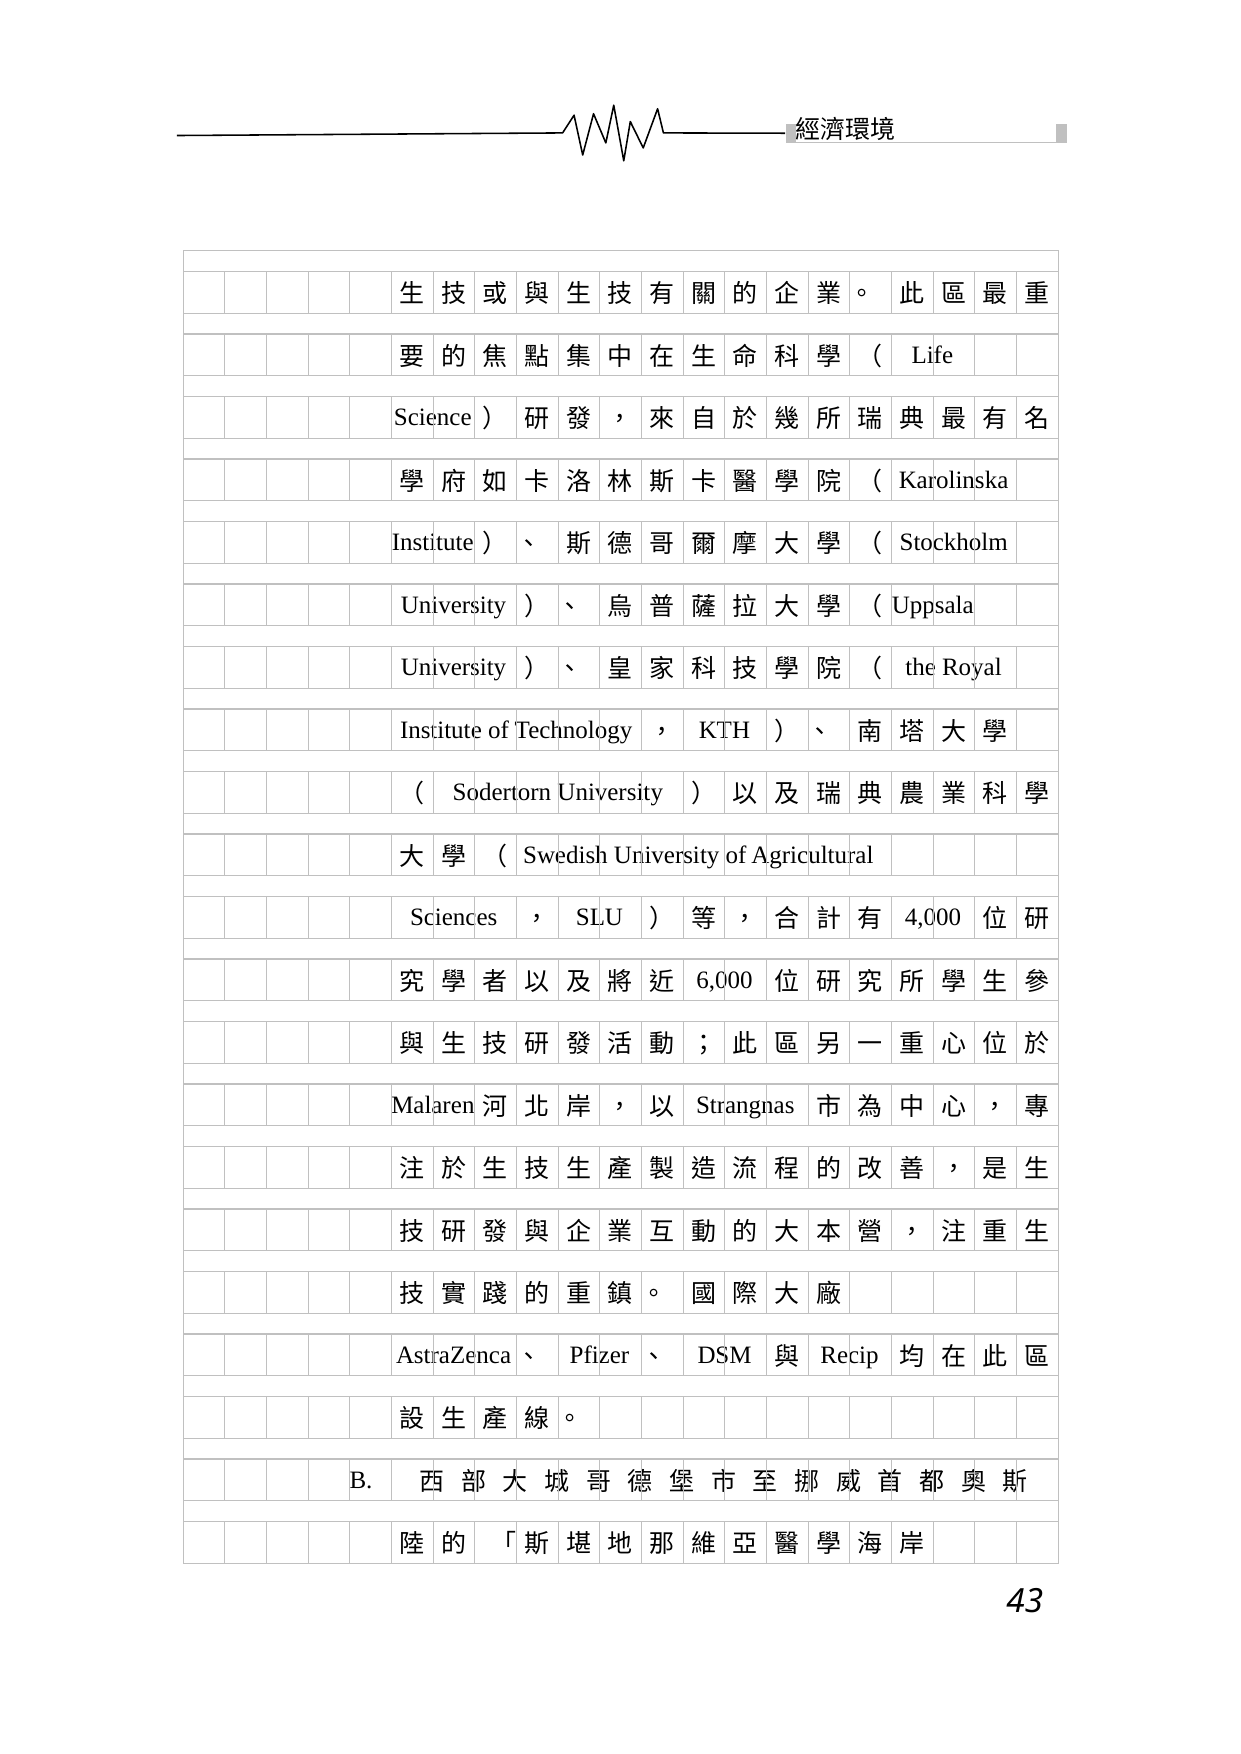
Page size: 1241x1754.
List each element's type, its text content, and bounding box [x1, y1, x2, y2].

text A. 瑞典首都斯德哥爾摩至烏普薩拉市的「生技區（Stockholm-Uppsala Life Science/Bioregion）」，今日已是瑞典境內最大的生技區域，有近550家生命科學相關企業在此落腳，其中包含300多家生技或與生技有關的企業。此區最重要的焦點集中在生命科學（Life Science）研發，來自於幾所瑞典最有名學府如卡洛林斯卡醫學院（Karolinska Institute）、斯德哥爾摩大學（Stockholm University）、烏普薩拉大學（Uppsala University）、皇家科技學院（the Royal Institute of Technology，KTH）、南塔大學（Sodertorn University）以及瑞典農業科學大學（Swedish University of Agricultural Sciences，SLU）等，合計有4,000位研究學者以及將近6,000位研究所學生參與生技研發活動；此區另一重心位於Malaren河北岸，以Strangnas市為中心，專注於生技生產製造流程的改善，是生技研發與企業互動的大本營，注重生技實踐的重鎮。國際大廠AstraZenca、Pfizer、DSM與Recip均在此區設生產線。 [330, 939, 1058, 958]
text A. 瑞典首都斯德哥爾摩至烏普薩拉市的「生技區（Stockholm-Uppsala Life Science/Bioregion）」，今日已是瑞典境內最大的生技區域，有近550家生命科學相關企業在此落腳，其中包含300多家生技或與生技有關的企業。此區最重要的焦點集中在生命科學（Life Science）研發，來自於幾所瑞典最有名學府如卡洛林斯卡醫學院（Karolinska Institute）、斯德哥爾摩大學（Stockholm University）、烏普薩拉大學（Uppsala University）、皇家科技學院（the Royal Institute of Technology，KTH）、南塔大學（Sodertorn University）以及瑞典農業科學大學（Swedish University of Agricultural Sciences，SLU）等，合計有4,000位研究學者以及將近6,000位研究所學生參與生技研發活動；此區另一重心位於Malaren河北岸，以Strangnas市為中心，專注於生技生產製造流程的改善，是生技研發與企業互動的大本營，注重生技實踐的重鎮。國際大廠AstraZenca、Pfizer、DSM與Recip均在此區設生產線。 [330, 1189, 1058, 1208]
text A. 瑞典首都斯德哥爾摩至烏普薩拉市的「生技區（Stockholm-Uppsala Life Science/Bioregion）」，今日已是瑞典境內最大的生技區域，有近550家生命科學相關企業在此落腳，其中包含300多家生技或與生技有關的企業。此區最重要的焦點集中在生命科學（Life Science）研發，來自於幾所瑞典最有名學府如卡洛林斯卡醫學院（Karolinska Institute）、斯德哥爾摩大學（Stockholm University）、烏普薩拉大學（Uppsala University）、皇家科技學院（the Royal Institute of Technology，KTH）、南塔大學（Sodertorn University）以及瑞典農業科學大學（Swedish University of Agricultural Sciences，SLU）等，合計有4,000位研究學者以及將近6,000位研究所學生參與生技研發活動；此區另一重心位於Malaren河北岸，以Strangnas市為中心，專注於生技生產製造流程的改善，是生技研發與企業互動的大本營，注重生技實踐的重鎮。國際大廠AstraZenca、Pfizer、DSM與Recip均在此區設生產線。 [330, 814, 1058, 833]
text A. 瑞典首都斯德哥爾摩至烏普薩拉市的「生技區（Stockholm-Uppsala Life Science/Bioregion）」，今日已是瑞典境內最大的生技區域，有近550家生命科學相關企業在此落腳，其中包含300多家生技或與生技有關的企業。此區最重要的焦點集中在生命科學（Life Science）研發，來自於幾所瑞典最有名學府如卡洛林斯卡醫學院（Karolinska Institute）、斯德哥爾摩大學（Stockholm University）、烏普薩拉大學（Uppsala University）、皇家科技學院（the Royal Institute of Technology，KTH）、南塔大學（Sodertorn University）以及瑞典農業科學大學（Swedish University of Agricultural Sciences，SLU）等，合計有4,000位研究學者以及將近6,000位研究所學生參與生技研發活動；此區另一重心位於Malaren河北岸，以Strangnas市為中心，專注於生技生產製造流程的改善，是生技研發與企業互動的大本營，注重生技實踐的重鎮。國際大廠AstraZenca、Pfizer、DSM與Recip均在此區設生產線。 [330, 251, 1058, 271]
text A. 瑞典首都斯德哥爾摩至烏普薩拉市的「生技區（Stockholm-Uppsala Life Science/Bioregion）」，今日已是瑞典境內最大的生技區域，有近550家生命科學相關企業在此落腳，其中包含300多家生技或與生技有關的企業。此區最重要的焦點集中在生命科學（Life Science）研發，來自於幾所瑞典最有名學府如卡洛林斯卡醫學院（Karolinska Institute）、斯德哥爾摩大學（Stockholm University）、烏普薩拉大學（Uppsala University）、皇家科技學院（the Royal Institute of Technology，KTH）、南塔大學（Sodertorn University）以及瑞典農業科學大學（Swedish University of Agricultural Sciences，SLU）等，合計有4,000位研究學者以及將近6,000位研究所學生參與生技研發活動；此區另一重心位於Malaren河北岸，以Strangnas市為中心，專注於生技生產製造流程的改善，是生技研發與企業互動的大本營，注重生技實踐的重鎮。國際大廠AstraZenca、Pfizer、DSM與Recip均在此區設生產線。 [330, 689, 1058, 708]
text A. 瑞典首都斯德哥爾摩至烏普薩拉市的「生技區（Stockholm-Uppsala Life Science/Bioregion）」，今日已是瑞典境內最大的生技區域，有近550家生命科學相關企業在此落腳，其中包含300多家生技或與生技有關的企業。此區最重要的焦點集中在生命科學（Life Science）研發，來自於幾所瑞典最有名學府如卡洛林斯卡醫學院（Karolinska Institute）、斯德哥爾摩大學（Stockholm University）、烏普薩拉大學（Uppsala University）、皇家科技學院（the Royal Institute of Technology，KTH）、南塔大學（Sodertorn University）以及瑞典農業科學大學（Swedish University of Agricultural Sciences，SLU）等，合計有4,000位研究學者以及將近6,000位研究所學生參與生技研發活動；此區另一重心位於Malaren河北岸，以Strangnas市為中心，專注於生技生產製造流程的改善，是生技研發與企業互動的大本營，注重生技實踐的重鎮。國際大廠AstraZenca、Pfizer、DSM與Recip均在此區設生產線。 [330, 314, 1058, 333]
text B. 西部大城哥德堡市至挪威首都奧斯陸的「斯堪地那維亞醫學海岸（MedCoast Scaninavia）」，此區主要的成員為新創生化醫藥公司（startup biomedicine companies）、學術研究機構、醫療製藥公司、幾個科學園區等，約有10萬名學生在此活動，整個區域的人口約40萬人，其中以AstraZeneca擁有2,500名研發人員的Molndal研發中心規模最大。此區最出名的研究範疇為心臟血管與新陳代謝疾病，以及細胞治療（cell therapy）與生化物質（biomaterial）這兩項，在獲得當地政府、教育機構與私人企業三方交叉滋養下，正迅速累積成功案例中。 [330, 1439, 1058, 1458]
text B. 西部大城哥德堡市至挪威首都奧斯陸的「斯堪地那維亞醫學海岸（MedCoast Scaninavia）」，此區主要的成員為新創生化醫藥公司（startup biomedicine companies）、學術研究機構、醫療製藥公司、幾個科學園區等，約有10萬名學生在此活動，整個區域的人口約40萬人，其中以AstraZeneca擁有2,500名研發人員的Molndal研發中心規模最大。此區最出名的研究範疇為心臟血管與新陳代謝疾病，以及細胞治療（cell therapy）與生化物質（biomaterial）這兩項，在獲得當地政府、教育機構與私人企業三方交叉滋養下，正迅速累積成功案例中。 [330, 1501, 1058, 1521]
text A. 瑞典首都斯德哥爾摩至烏普薩拉市的「生技區（Stockholm-Uppsala Life Science/Bioregion）」，今日已是瑞典境內最大的生技區域，有近550家生命科學相關企業在此落腳，其中包含300多家生技或與生技有關的企業。此區最重要的焦點集中在生命科學（Life Science）研發，來自於幾所瑞典最有名學府如卡洛林斯卡醫學院（Karolinska Institute）、斯德哥爾摩大學（Stockholm University）、烏普薩拉大學（Uppsala University）、皇家科技學院（the Royal Institute of Technology，KTH）、南塔大學（Sodertorn University）以及瑞典農業科學大學（Swedish University of Agricultural Sciences，SLU）等，合計有4,000位研究學者以及將近6,000位研究所學生參與生技研發活動；此區另一重心位於Malaren河北岸，以Strangnas市為中心，專注於生技生產製造流程的改善，是生技研發與企業互動的大本營，注重生技實踐的重鎮。國際大廠AstraZenca、Pfizer、DSM與Recip均在此區設生產線。 [330, 376, 1058, 396]
text A. 瑞典首都斯德哥爾摩至烏普薩拉市的「生技區（Stockholm-Uppsala Life Science/Bioregion）」，今日已是瑞典境內最大的生技區域，有近550家生命科學相關企業在此落腳，其中包含300多家生技或與生技有關的企業。此區最重要的焦點集中在生命科學（Life Science）研發，來自於幾所瑞典最有名學府如卡洛林斯卡醫學院（Karolinska Institute）、斯德哥爾摩大學（Stockholm University）、烏普薩拉大學（Uppsala University）、皇家科技學院（the Royal Institute of Technology，KTH）、南塔大學（Sodertorn University）以及瑞典農業科學大學（Swedish University of Agricultural Sciences，SLU）等，合計有4,000位研究學者以及將近6,000位研究所學生參與生技研發活動；此區另一重心位於Malaren河北岸，以Strangnas市為中心，專注於生技生產製造流程的改善，是生技研發與企業互動的大本營，注重生技實踐的重鎮。國際大廠AstraZenca、Pfizer、DSM與Recip均在此區設生產線。 [330, 501, 1058, 521]
text A. 瑞典首都斯德哥爾摩至烏普薩拉市的「生技區（Stockholm-Uppsala Life Science/Bioregion）」，今日已是瑞典境內最大的生技區域，有近550家生命科學相關企業在此落腳，其中包含300多家生技或與生技有關的企業。此區最重要的焦點集中在生命科學（Life Science）研發，來自於幾所瑞典最有名學府如卡洛林斯卡醫學院（Karolinska Institute）、斯德哥爾摩大學（Stockholm University）、烏普薩拉大學（Uppsala University）、皇家科技學院（the Royal Institute of Technology，KTH）、南塔大學（Sodertorn University）以及瑞典農業科學大學（Swedish University of Agricultural Sciences，SLU）等，合計有4,000位研究學者以及將近6,000位研究所學生參與生技研發活動；此區另一重心位於Malaren河北岸，以Strangnas市為中心，專注於生技生產製造流程的改善，是生技研發與企業互動的大本營，注重生技實踐的重鎮。國際大廠AstraZenca、Pfizer、DSM與Recip均在此區設生產線。 [330, 1064, 1058, 1083]
text A. 瑞典首都斯德哥爾摩至烏普薩拉市的「生技區（Stockholm-Uppsala Life Science/Bioregion）」，今日已是瑞典境內最大的生技區域，有近550家生命科學相關企業在此落腳，其中包含300多家生技或與生技有關的企業。此區最重要的焦點集中在生命科學（Life Science）研發，來自於幾所瑞典最有名學府如卡洛林斯卡醫學院（Karolinska Institute）、斯德哥爾摩大學（Stockholm University）、烏普薩拉大學（Uppsala University）、皇家科技學院（the Royal Institute of Technology，KTH）、南塔大學（Sodertorn University）以及瑞典農業科學大學（Swedish University of Agricultural Sciences，SLU）等，合計有4,000位研究學者以及將近6,000位研究所學生參與生技研發活動；此區另一重心位於Malaren河北岸，以Strangnas市為中心，專注於生技生產製造流程的改善，是生技研發與企業互動的大本營，注重生技實踐的重鎮。國際大廠AstraZenca、Pfizer、DSM與Recip均在此區設生產線。 [330, 1376, 1058, 1396]
text A. 瑞典首都斯德哥爾摩至烏普薩拉市的「生技區（Stockholm-Uppsala Life Science/Bioregion）」，今日已是瑞典境內最大的生技區域，有近550家生命科學相關企業在此落腳，其中包含300多家生技或與生技有關的企業。此區最重要的焦點集中在生命科學（Life Science）研發，來自於幾所瑞典最有名學府如卡洛林斯卡醫學院（Karolinska Institute）、斯德哥爾摩大學（Stockholm University）、烏普薩拉大學（Uppsala University）、皇家科技學院（the Royal Institute of Technology，KTH）、南塔大學（Sodertorn University）以及瑞典農業科學大學（Swedish University of Agricultural Sciences，SLU）等，合計有4,000位研究學者以及將近6,000位研究所學生參與生技研發活動；此區另一重心位於Malaren河北岸，以Strangnas市為中心，專注於生技生產製造流程的改善，是生技研發與企業互動的大本營，注重生技實踐的重鎮。國際大廠AstraZenca、Pfizer、DSM與Recip均在此區設生產線。 [330, 1314, 1058, 1333]
text A. 瑞典首都斯德哥爾摩至烏普薩拉市的「生技區（Stockholm-Uppsala Life Science/Bioregion）」，今日已是瑞典境內最大的生技區域，有近550家生命科學相關企業在此落腳，其中包含300多家生技或與生技有關的企業。此區最重要的焦點集中在生命科學（Life Science）研發，來自於幾所瑞典最有名學府如卡洛林斯卡醫學院（Karolinska Institute）、斯德哥爾摩大學（Stockholm University）、烏普薩拉大學（Uppsala University）、皇家科技學院（the Royal Institute of Technology，KTH）、南塔大學（Sodertorn University）以及瑞典農業科學大學（Swedish University of Agricultural Sciences，SLU）等，合計有4,000位研究學者以及將近6,000位研究所學生參與生技研發活動；此區另一重心位於Malaren河北岸，以Strangnas市為中心，專注於生技生產製造流程的改善，是生技研發與企業互動的大本營，注重生技實踐的重鎮。國際大廠AstraZenca、Pfizer、DSM與Recip均在此區設生產線。 [330, 1251, 1058, 1271]
text A. 瑞典首都斯德哥爾摩至烏普薩拉市的「生技區（Stockholm-Uppsala Life Science/Bioregion）」，今日已是瑞典境內最大的生技區域，有近550家生命科學相關企業在此落腳，其中包含300多家生技或與生技有關的企業。此區最重要的焦點集中在生命科學（Life Science）研發，來自於幾所瑞典最有名學府如卡洛林斯卡醫學院（Karolinska Institute）、斯德哥爾摩大學（Stockholm University）、烏普薩拉大學（Uppsala University）、皇家科技學院（the Royal Institute of Technology，KTH）、南塔大學（Sodertorn University）以及瑞典農業科學大學（Swedish University of Agricultural Sciences，SLU）等，合計有4,000位研究學者以及將近6,000位研究所學生參與生技研發活動；此區另一重心位於Malaren河北岸，以Strangnas市為中心，專注於生技生產製造流程的改善，是生技研發與企業互動的大本營，注重生技實踐的重鎮。國際大廠AstraZenca、Pfizer、DSM與Recip均在此區設生產線。 [330, 1126, 1058, 1146]
text A. 瑞典首都斯德哥爾摩至烏普薩拉市的「生技區（Stockholm-Uppsala Life Science/Bioregion）」，今日已是瑞典境內最大的生技區域，有近550家生命科學相關企業在此落腳，其中包含300多家生技或與生技有關的企業。此區最重要的焦點集中在生命科學（Life Science）研發，來自於幾所瑞典最有名學府如卡洛林斯卡醫學院（Karolinska Institute）、斯德哥爾摩大學（Stockholm University）、烏普薩拉大學（Uppsala University）、皇家科技學院（the Royal Institute of Technology，KTH）、南塔大學（Sodertorn University）以及瑞典農業科學大學（Swedish University of Agricultural Sciences，SLU）等，合計有4,000位研究學者以及將近6,000位研究所學生參與生技研發活動；此區另一重心位於Malaren河北岸，以Strangnas市為中心，專注於生技生產製造流程的改善，是生技研發與企業互動的大本營，注重生技實踐的重鎮。國際大廠AstraZenca、Pfizer、DSM與Recip均在此區設生產線。 [330, 439, 1058, 458]
text A. 瑞典首都斯德哥爾摩至烏普薩拉市的「生技區（Stockholm-Uppsala Life Science/Bioregion）」，今日已是瑞典境內最大的生技區域，有近550家生命科學相關企業在此落腳，其中包含300多家生技或與生技有關的企業。此區最重要的焦點集中在生命科學（Life Science）研發，來自於幾所瑞典最有名學府如卡洛林斯卡醫學院（Karolinska Institute）、斯德哥爾摩大學（Stockholm University）、烏普薩拉大學（Uppsala University）、皇家科技學院（the Royal Institute of Technology，KTH）、南塔大學（Sodertorn University）以及瑞典農業科學大學（Swedish University of Agricultural Sciences，SLU）等，合計有4,000位研究學者以及將近6,000位研究所學生參與生技研發活動；此區另一重心位於Malaren河北岸，以Strangnas市為中心，專注於生技生產製造流程的改善，是生技研發與企業互動的大本營，注重生技實踐的重鎮。國際大廠AstraZenca、Pfizer、DSM與Recip均在此區設生產線。 [330, 626, 1058, 646]
text A. 瑞典首都斯德哥爾摩至烏普薩拉市的「生技區（Stockholm-Uppsala Life Science/Bioregion）」，今日已是瑞典境內最大的生技區域，有近550家生命科學相關企業在此落腳，其中包含300多家生技或與生技有關的企業。此區最重要的焦點集中在生命科學（Life Science）研發，來自於幾所瑞典最有名學府如卡洛林斯卡醫學院（Karolinska Institute）、斯德哥爾摩大學（Stockholm University）、烏普薩拉大學（Uppsala University）、皇家科技學院（the Royal Institute of Technology，KTH）、南塔大學（Sodertorn University）以及瑞典農業科學大學（Swedish University of Agricultural Sciences，SLU）等，合計有4,000位研究學者以及將近6,000位研究所學生參與生技研發活動；此區另一重心位於Malaren河北岸，以Strangnas市為中心，專注於生技生產製造流程的改善，是生技研發與企業互動的大本營，注重生技實踐的重鎮。國際大廠AstraZenca、Pfizer、DSM與Recip均在此區設生產線。 [330, 751, 1058, 771]
text A. 瑞典首都斯德哥爾摩至烏普薩拉市的「生技區（Stockholm-Uppsala Life Science/Bioregion）」，今日已是瑞典境內最大的生技區域，有近550家生命科學相關企業在此落腳，其中包含300多家生技或與生技有關的企業。此區最重要的焦點集中在生命科學（Life Science）研發，來自於幾所瑞典最有名學府如卡洛林斯卡醫學院（Karolinska Institute）、斯德哥爾摩大學（Stockholm University）、烏普薩拉大學（Uppsala University）、皇家科技學院（the Royal Institute of Technology，KTH）、南塔大學（Sodertorn University）以及瑞典農業科學大學（Swedish University of Agricultural Sciences，SLU）等，合計有4,000位研究學者以及將近6,000位研究所學生參與生技研發活動；此區另一重心位於Malaren河北岸，以Strangnas市為中心，專注於生技生產製造流程的改善，是生技研發與企業互動的大本營，注重生技實踐的重鎮。國際大廠AstraZenca、Pfizer、DSM與Recip均在此區設生產線。 [330, 1001, 1058, 1021]
text A. 瑞典首都斯德哥爾摩至烏普薩拉市的「生技區（Stockholm-Uppsala Life Science/Bioregion）」，今日已是瑞典境內最大的生技區域，有近550家生命科學相關企業在此落腳，其中包含300多家生技或與生技有關的企業。此區最重要的焦點集中在生命科學（Life Science）研發，來自於幾所瑞典最有名學府如卡洛林斯卡醫學院（Karolinska Institute）、斯德哥爾摩大學（Stockholm University）、烏普薩拉大學（Uppsala University）、皇家科技學院（the Royal Institute of Technology，KTH）、南塔大學（Sodertorn University）以及瑞典農業科學大學（Swedish University of Agricultural Sciences，SLU）等，合計有4,000位研究學者以及將近6,000位研究所學生參與生技研發活動；此區另一重心位於Malaren河北岸，以Strangnas市為中心，專注於生技生產製造流程的改善，是生技研發與企業互動的大本營，注重生技實踐的重鎮。國際大廠AstraZenca、Pfizer、DSM與Recip均在此區設生產線。 [330, 564, 1058, 583]
text A. 瑞典首都斯德哥爾摩至烏普薩拉市的「生技區（Stockholm-Uppsala Life Science/Bioregion）」，今日已是瑞典境內最大的生技區域，有近550家生命科學相關企業在此落腳，其中包含300多家生技或與生技有關的企業。此區最重要的焦點集中在生命科學（Life Science）研發，來自於幾所瑞典最有名學府如卡洛林斯卡醫學院（Karolinska Institute）、斯德哥爾摩大學（Stockholm University）、烏普薩拉大學（Uppsala University）、皇家科技學院（the Royal Institute of Technology，KTH）、南塔大學（Sodertorn University）以及瑞典農業科學大學（Swedish University of Agricultural Sciences，SLU）等，合計有4,000位研究學者以及將近6,000位研究所學生參與生技研發活動；此區另一重心位於Malaren河北岸，以Strangnas市為中心，專注於生技生產製造流程的改善，是生技研發與企業互動的大本營，注重生技實踐的重鎮。國際大廠AstraZenca、Pfizer、DSM與Recip均在此區設生產線。 [330, 876, 1058, 896]
